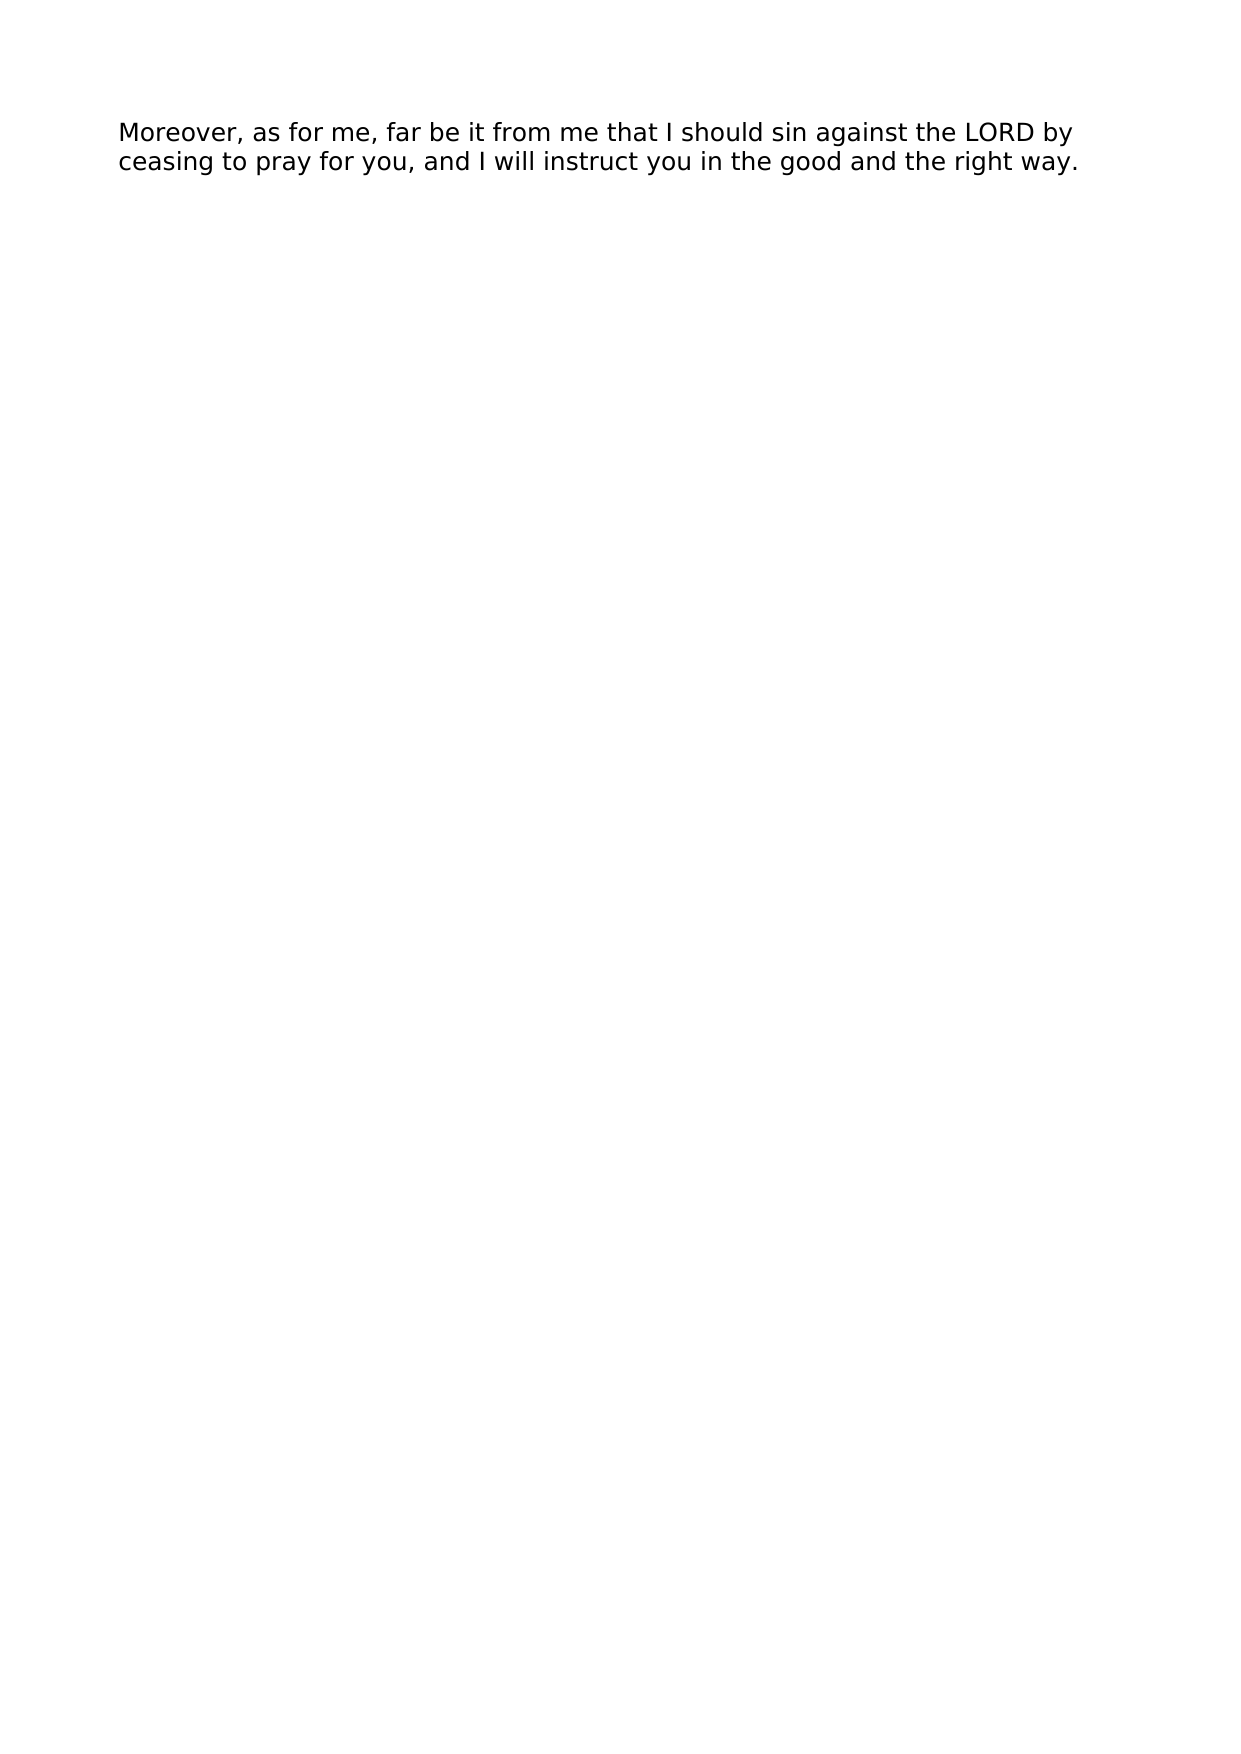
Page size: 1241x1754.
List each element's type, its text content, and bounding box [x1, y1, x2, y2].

text Moreover, as for me, far be it from me that I should sin against the LORD by ceasing to pray for you, and I will instruct you in the good and the right way. [118, 118, 1122, 176]
